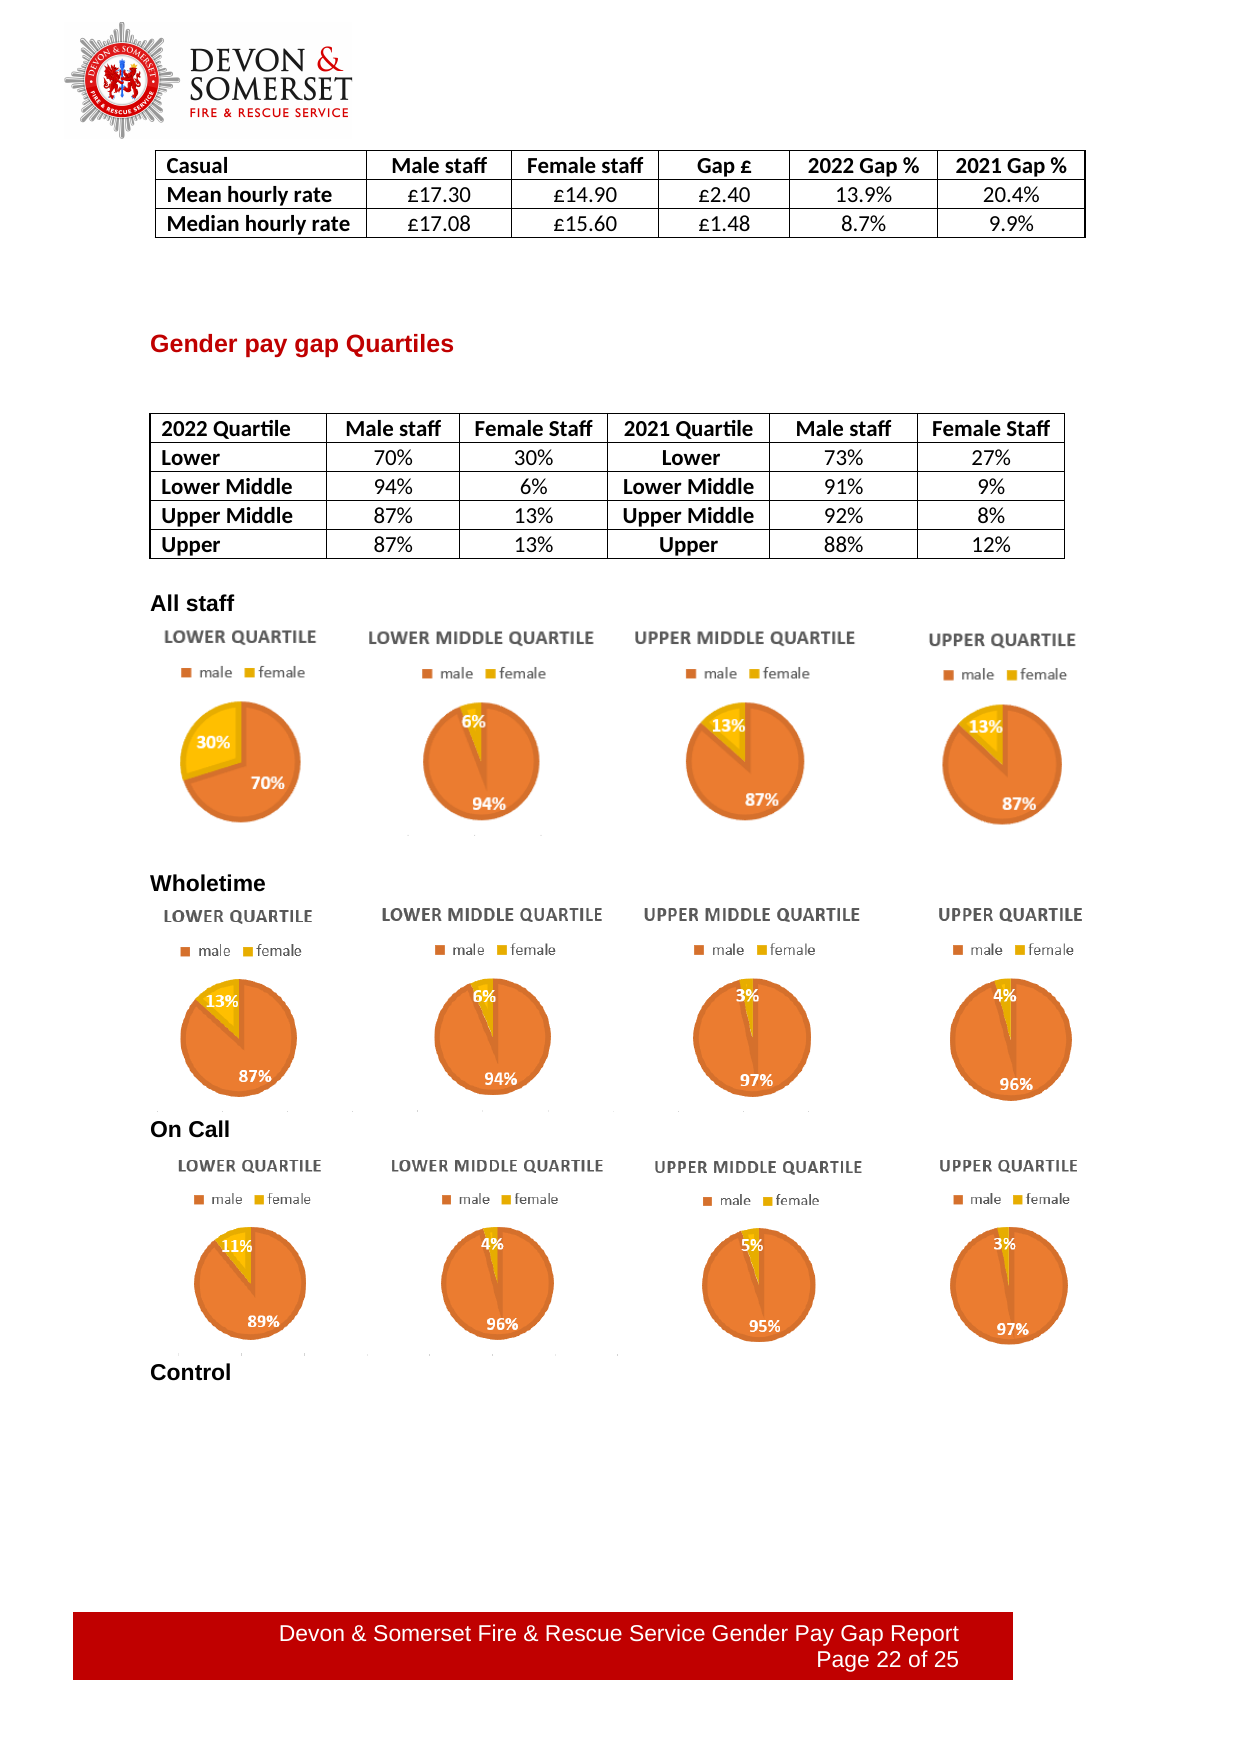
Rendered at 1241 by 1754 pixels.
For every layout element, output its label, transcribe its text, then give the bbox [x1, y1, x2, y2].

table_cell £17.08 [367, 209, 511, 237]
table_cell £17.30 [367, 180, 511, 208]
table_cell 87% [327, 530, 459, 558]
table_cell 9.9% [938, 209, 1084, 237]
table_cell 6% [460, 472, 607, 500]
table_cell 30% [460, 443, 607, 471]
table_cell 92% [770, 501, 917, 529]
table_cell Lower Middle [608, 472, 769, 500]
table_header 2021 Gap % [938, 151, 1084, 179]
table_cell 88% [770, 530, 917, 558]
table_cell 87% [327, 501, 459, 529]
table_header Male staff [367, 151, 511, 179]
table_cell Lower [151, 443, 326, 471]
table_cell Upper Middle [151, 501, 326, 529]
table_cell 70% [327, 443, 459, 471]
table_cell £15.60 [512, 209, 658, 237]
table_cell 94% [327, 472, 459, 500]
table_cell Median hourly rate [156, 209, 366, 237]
table_cell 8.7% [790, 209, 937, 237]
table_header 2022 Gap % [790, 151, 937, 179]
table_header Female Staff [918, 414, 1064, 442]
table_header Male staff [770, 414, 917, 442]
table_cell Upper [151, 530, 326, 558]
table_cell 20.4% [938, 180, 1084, 208]
table_header Casual [156, 151, 366, 179]
table_header Female Staff [460, 414, 607, 442]
table_cell £2.40 [659, 180, 789, 208]
table_header 2021 Quartile [608, 414, 769, 442]
text All staff [150, 589, 1090, 616]
table_cell 91% [770, 472, 917, 500]
table_cell 13% [460, 501, 607, 529]
table_cell Lower [608, 443, 769, 471]
table_cell Upper Middle [608, 501, 769, 529]
table_header 2022 Quartile [151, 414, 326, 442]
table_cell £1.48 [659, 209, 789, 237]
text Control [150, 1359, 1090, 1385]
text Wholetime [150, 869, 1090, 896]
subtitle Gender pay gap Quartiles [150, 329, 1090, 358]
table_cell 27% [918, 443, 1064, 471]
table_cell Mean hourly rate [156, 180, 366, 208]
table_cell 9% [918, 472, 1064, 500]
table_header Gap £ [659, 151, 789, 179]
table_cell 12% [918, 530, 1064, 558]
table_cell 73% [770, 443, 917, 471]
table_cell Lower Middle [151, 472, 326, 500]
table_cell 13.9% [790, 180, 937, 208]
table_cell £14.90 [512, 180, 658, 208]
table_cell 13% [460, 530, 607, 558]
text On Call [150, 1116, 1090, 1142]
table_header Male staff [327, 414, 459, 442]
table_header Female staff [512, 151, 658, 179]
table_cell 8% [918, 501, 1064, 529]
table_cell Upper [608, 530, 769, 558]
